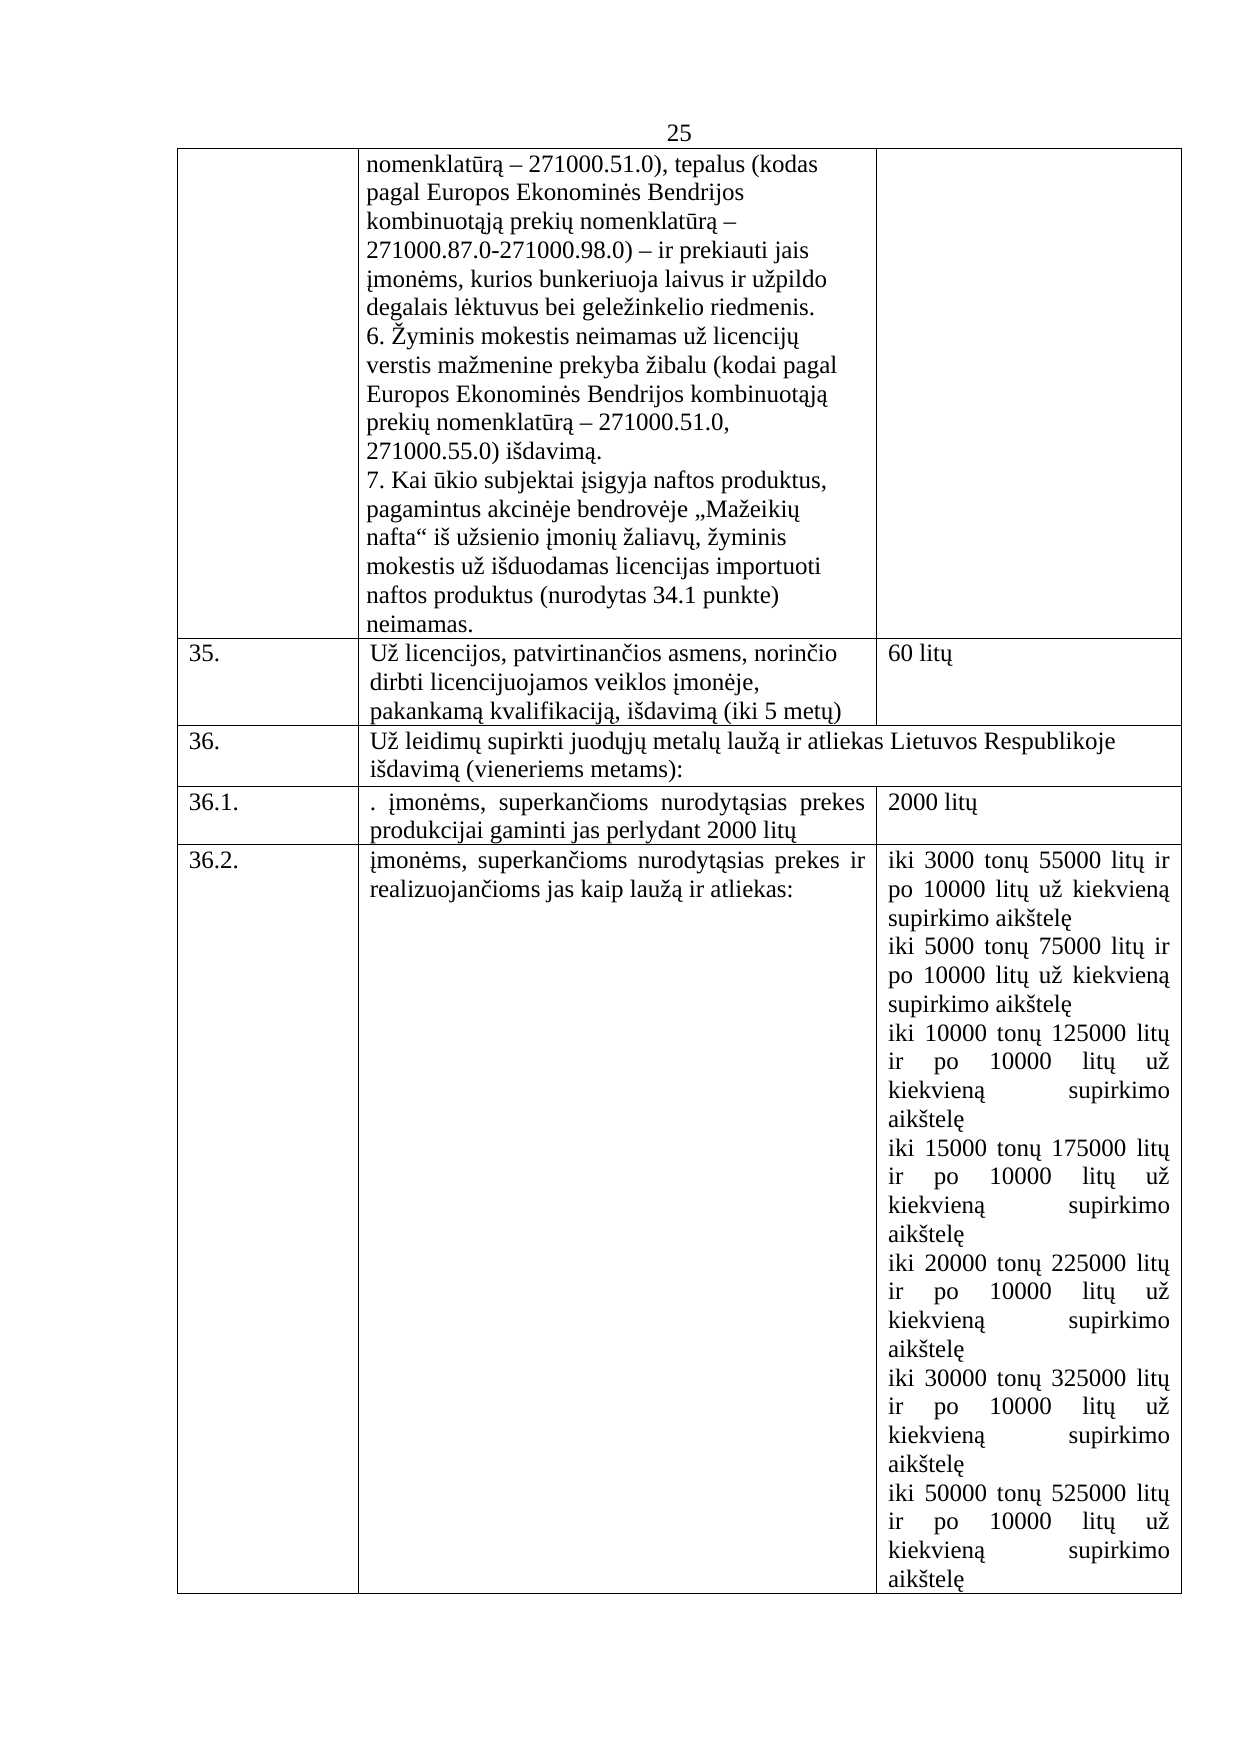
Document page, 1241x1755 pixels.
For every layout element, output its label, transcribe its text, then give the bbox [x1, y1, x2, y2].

table_cell įmonėms, superkančioms nurodytąsias prekes ir realizuojančioms jas kaip laužą ir atliekas: [359, 845, 876, 1593]
table_cell 36. [178, 726, 358, 786]
table_cell . įmonėms, superkančioms nurodytąsias prekes produkcijai gaminti jas perlydant 2000 litų [359, 787, 876, 844]
table_cell 60 litų [877, 639, 1181, 725]
table_cell 2000 litų [877, 787, 1181, 844]
table_cell 35. [178, 639, 358, 725]
table_cell nomenklatūrą – 271000.51.0), tepalus (kodas pagal Europos Ekonominės Bendrijos kombinuotąją prekių nomenklatūrą – 271000.87.0-271000.98.0) – ir prekiauti jais įmonėms, kurios bunkeriuoja laivus ir užpildo degalais lėktuvus bei geležinkelio riedmenis. 6. Žyminis mokestis neimamas už licencijų verstis mažmenine prekyba žibalu (kodai pagal Europos Ekonominės Bendrijos kombinuotąją prekių nomenklatūrą – 271000.51.0, 271000.55.0) išdavimą. 7. Kai ūkio subjektai įsigyja naftos produktus, pagamintus akcinėje bendrovėje „Mažeikių nafta“ iš užsienio įmonių žaliavų, žyminis mokestis už išduodamas licencijas importuoti naftos produktus (nurodytas 34.1 punkte) neimamas. [359, 149, 876, 637]
table_cell Už licencijos, patvirtinančios asmens, norinčio dirbti licencijuojamos veiklos įmonėje, pakankamą kvalifikaciją, išdavimą (iki 5 metų) [359, 639, 876, 725]
table_cell 36.2. [178, 845, 358, 1593]
table_cell 36.1. [178, 787, 358, 844]
table_cell iki 3000 tonų 55000 litų ir po 10000 litų už kiekvieną supirkimo aikštelę iki 5000 tonų 75000 litų ir po 10000 litų už kiekvieną supirkimo aikštelę iki 10000 tonų 125000 litų ir po 10000 litų už kiekvieną supirkimo aikštelę iki 15000 tonų 175000 litų ir po 10000 litų už kiekvieną supirkimo aikštelę iki 20000 tonų 225000 litų ir po 10000 litų už kiekvieną supirkimo aikštelę iki 30000 tonų 325000 litų ir po 10000 litų už kiekvieną supirkimo aikštelę iki 50000 tonų 525000 litų ir po 10000 litų už kiekvieną supirkimo aikštelę [877, 845, 1181, 1593]
table_cell [178, 149, 358, 637]
table_cell Už leidimų supirkti juodųjų metalų laužą ir atliekas Lietuvos Respublikoje išdavimą (vieneriems metams): [359, 726, 1181, 786]
table_cell [877, 149, 1181, 637]
